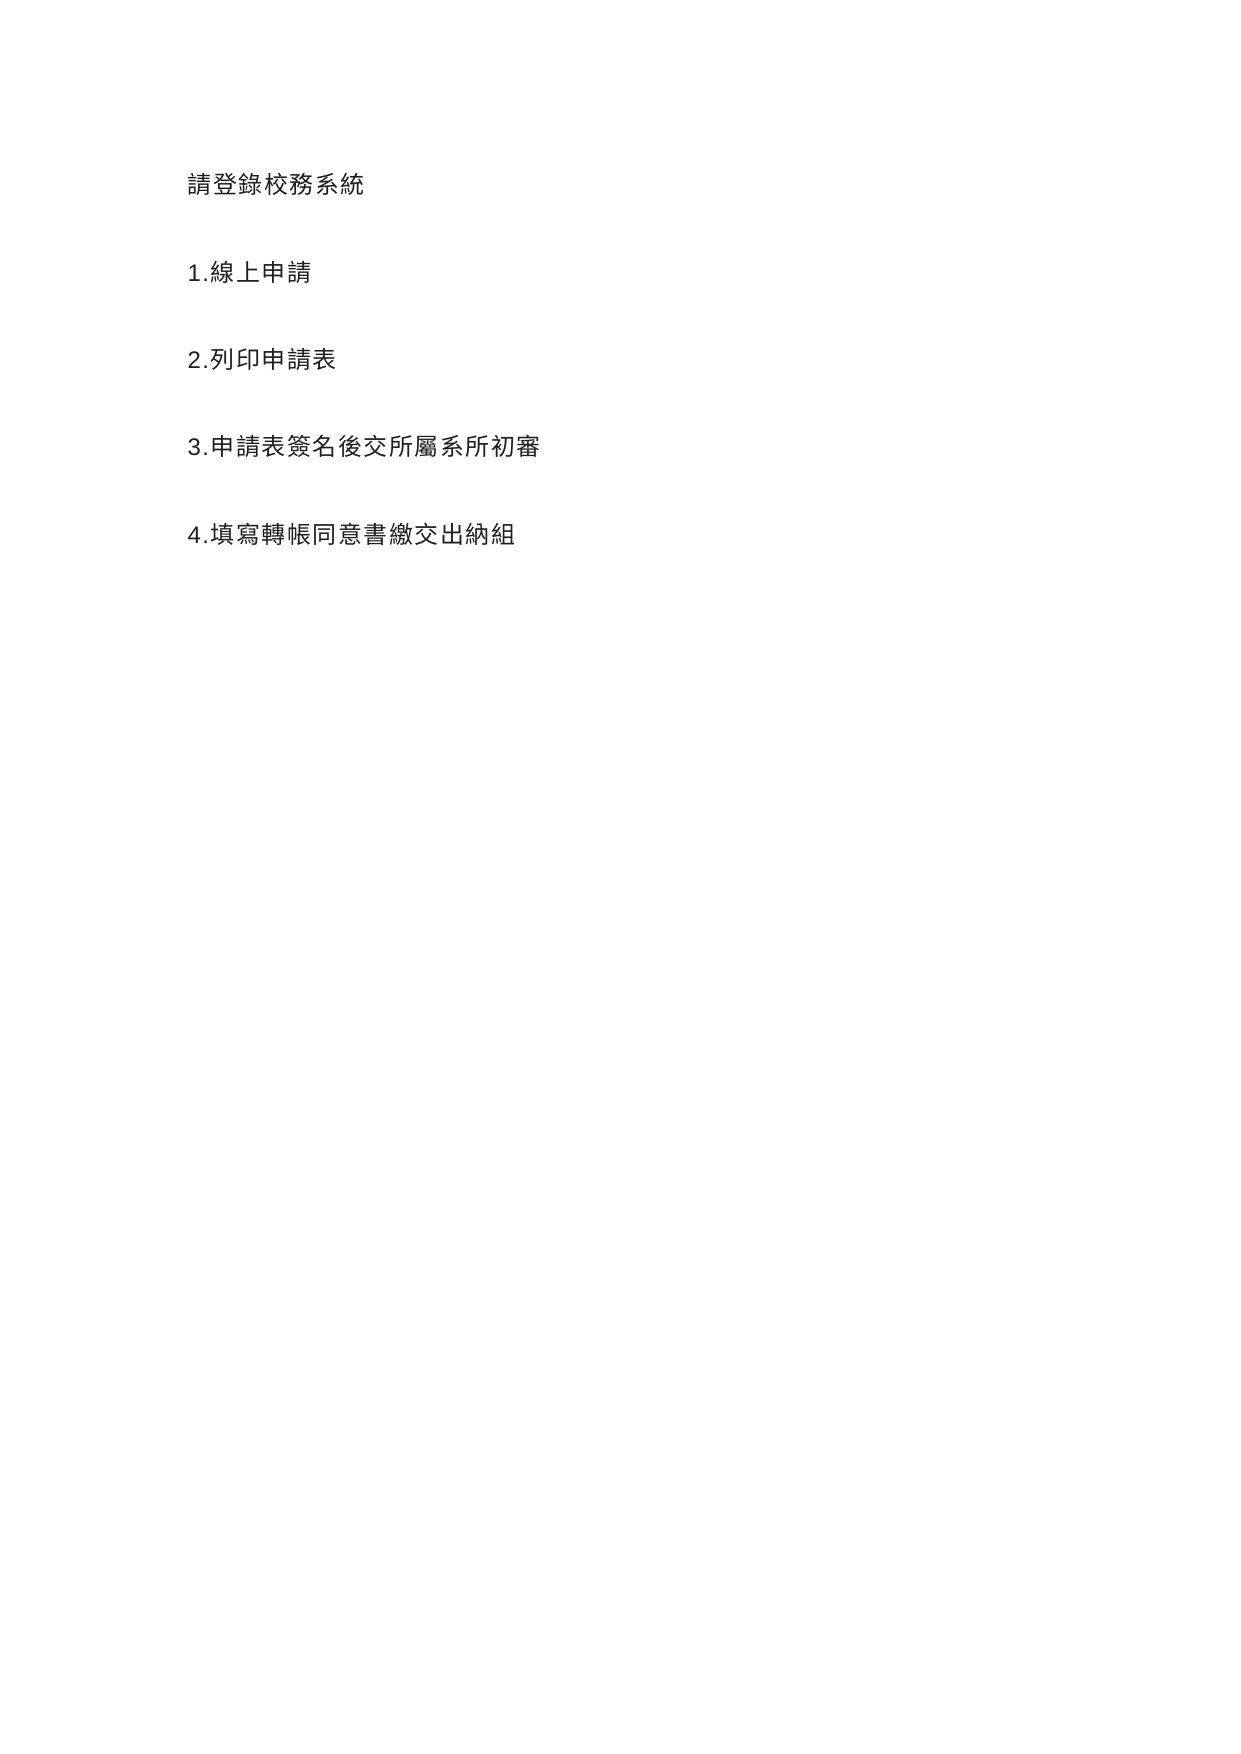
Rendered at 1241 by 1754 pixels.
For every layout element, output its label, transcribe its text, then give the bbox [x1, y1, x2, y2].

text 請登錄校務系統 [187, 164, 1053, 202]
text 1.線上申請 [187, 252, 1053, 289]
text 3.申請表簽名後交所屬系所初審 [187, 427, 1053, 464]
text 2.列印申請表 [187, 339, 1053, 377]
text 4.填寫轉帳同意書繳交出納組 [187, 514, 1053, 552]
